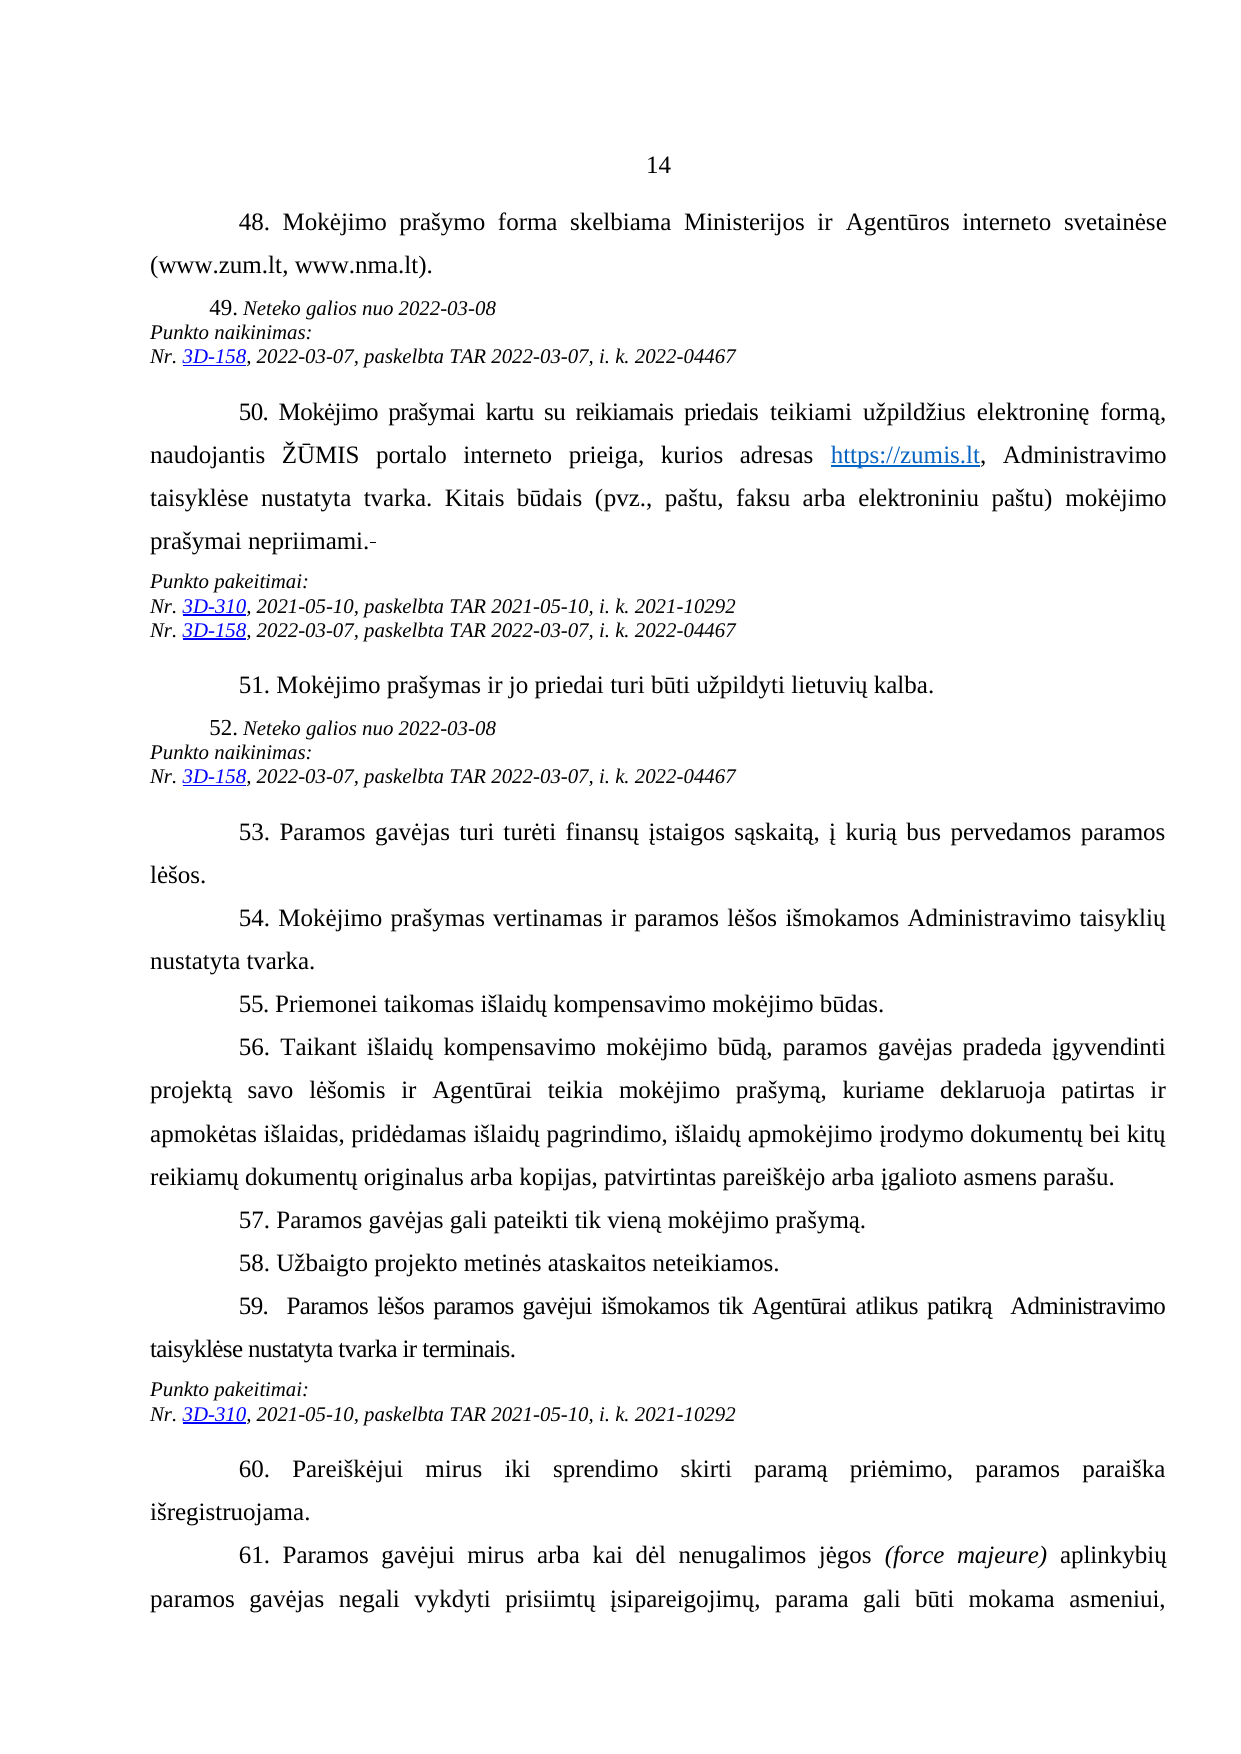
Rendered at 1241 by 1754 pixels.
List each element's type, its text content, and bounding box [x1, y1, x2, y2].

text 52. Neteko galios nuo 2022-03-08 [150, 713, 1167, 740]
text 54. Mokėjimo prašymas vertinamas ir paramos lėšos išmokamos Administravimo taisyklių nustatyta tvarka. [150, 903, 1167, 975]
text Punkto pakeitimai: [150, 569, 1167, 593]
text 48. Mokėjimo prašymo forma skelbiama Ministerijos ir Agentūros interneto svetainėse (www.zum.lt, www.nma.lt). [150, 207, 1167, 279]
text Nr. 3D-158, 2022-03-07, paskelbta TAR 2022-03-07, i. k. 2022-04467 [150, 764, 1167, 788]
text Nr. 3D-310, 2021-05-10, paskelbta TAR 2021-05-10, i. k. 2021-10292 [150, 593, 1167, 618]
text 60. Pareiškėjui mirus iki sprendimo skirti paramą priėmimo, paramos paraiška išregistruojama. [150, 1454, 1167, 1526]
text Punkto naikinimas: [150, 740, 1167, 764]
text 53. Paramos gavėjas turi turėti finansų įstaigos sąskaitą, į kurią bus pervedamos paramos lėšos. [150, 817, 1167, 889]
text 58. Užbaigto projekto metinės ataskaitos neteikiamos. [150, 1248, 1167, 1277]
text Punkto naikinimas: [150, 320, 1167, 344]
text Punkto pakeitimai: [150, 1377, 1167, 1401]
text Nr. 3D-310, 2021-05-10, paskelbta TAR 2021-05-10, i. k. 2021-10292 [150, 1401, 1167, 1426]
text 56. Taikant išlaidų kompensavimo mokėjimo būdą, paramos gavėjas pradeda įgyvendinti projektą savo lėšomis ir Agentūrai teikia mokėjimo prašymą, kuriame deklaruoja patirtas ir apmokėtas išlaidas, pridėdamas išlaidų pagrindimo, išlaidų apmokėjimo įrodymo dokumentų bei kitų reikiamų dokumentų originalus arba kopijas, patvirtintas pareiškėjo arba įgalioto asmens parašu. [150, 1032, 1167, 1191]
text Nr. 3D-158, 2022-03-07, paskelbta TAR 2022-03-07, i. k. 2022-04467 [150, 344, 1167, 368]
text 61. Paramos gavėjui mirus arba kai dėl nenugalimos jėgos (force majeure) aplinkybių paramos gavėjas negali vykdyti prisiimtų įsipareigojimų, parama gali būti mokama asmeniui, [150, 1541, 1167, 1612]
text 51. Mokėjimo prašymas ir jo priedai turi būti užpildyti lietuvių kalba. [150, 670, 1167, 699]
text 49. Neteko galios nuo 2022-03-08 [150, 294, 1167, 320]
text 59. Paramos lėšos paramos gavėjui išmokamos tik Agentūrai atlikus patikrą Administravimo taisyklėse nustatyta tvarka ir terminais. [150, 1291, 1167, 1363]
text 50. Mokėjimo prašymai kartu su reikiamais priedais teikiami užpildžius elektroninę formą, naudojantis ŽŪMIS portalo interneto prieiga, kurios adresas https://zumis.lt, Administravimo taisyklėse nustatyta tvarka. Kitais būdais (pvz., paštu, faksu arba elektroniniu paštu) mokėjimo prašymai nepriimami. [150, 397, 1167, 555]
text 57. Paramos gavėjas gali pateikti tik vieną mokėjimo prašymą. [150, 1205, 1167, 1234]
text 55. Priemonei taikomas išlaidų kompensavimo mokėjimo būdas. [150, 989, 1167, 1018]
text Nr. 3D-158, 2022-03-07, paskelbta TAR 2022-03-07, i. k. 2022-04467 [150, 618, 1167, 642]
